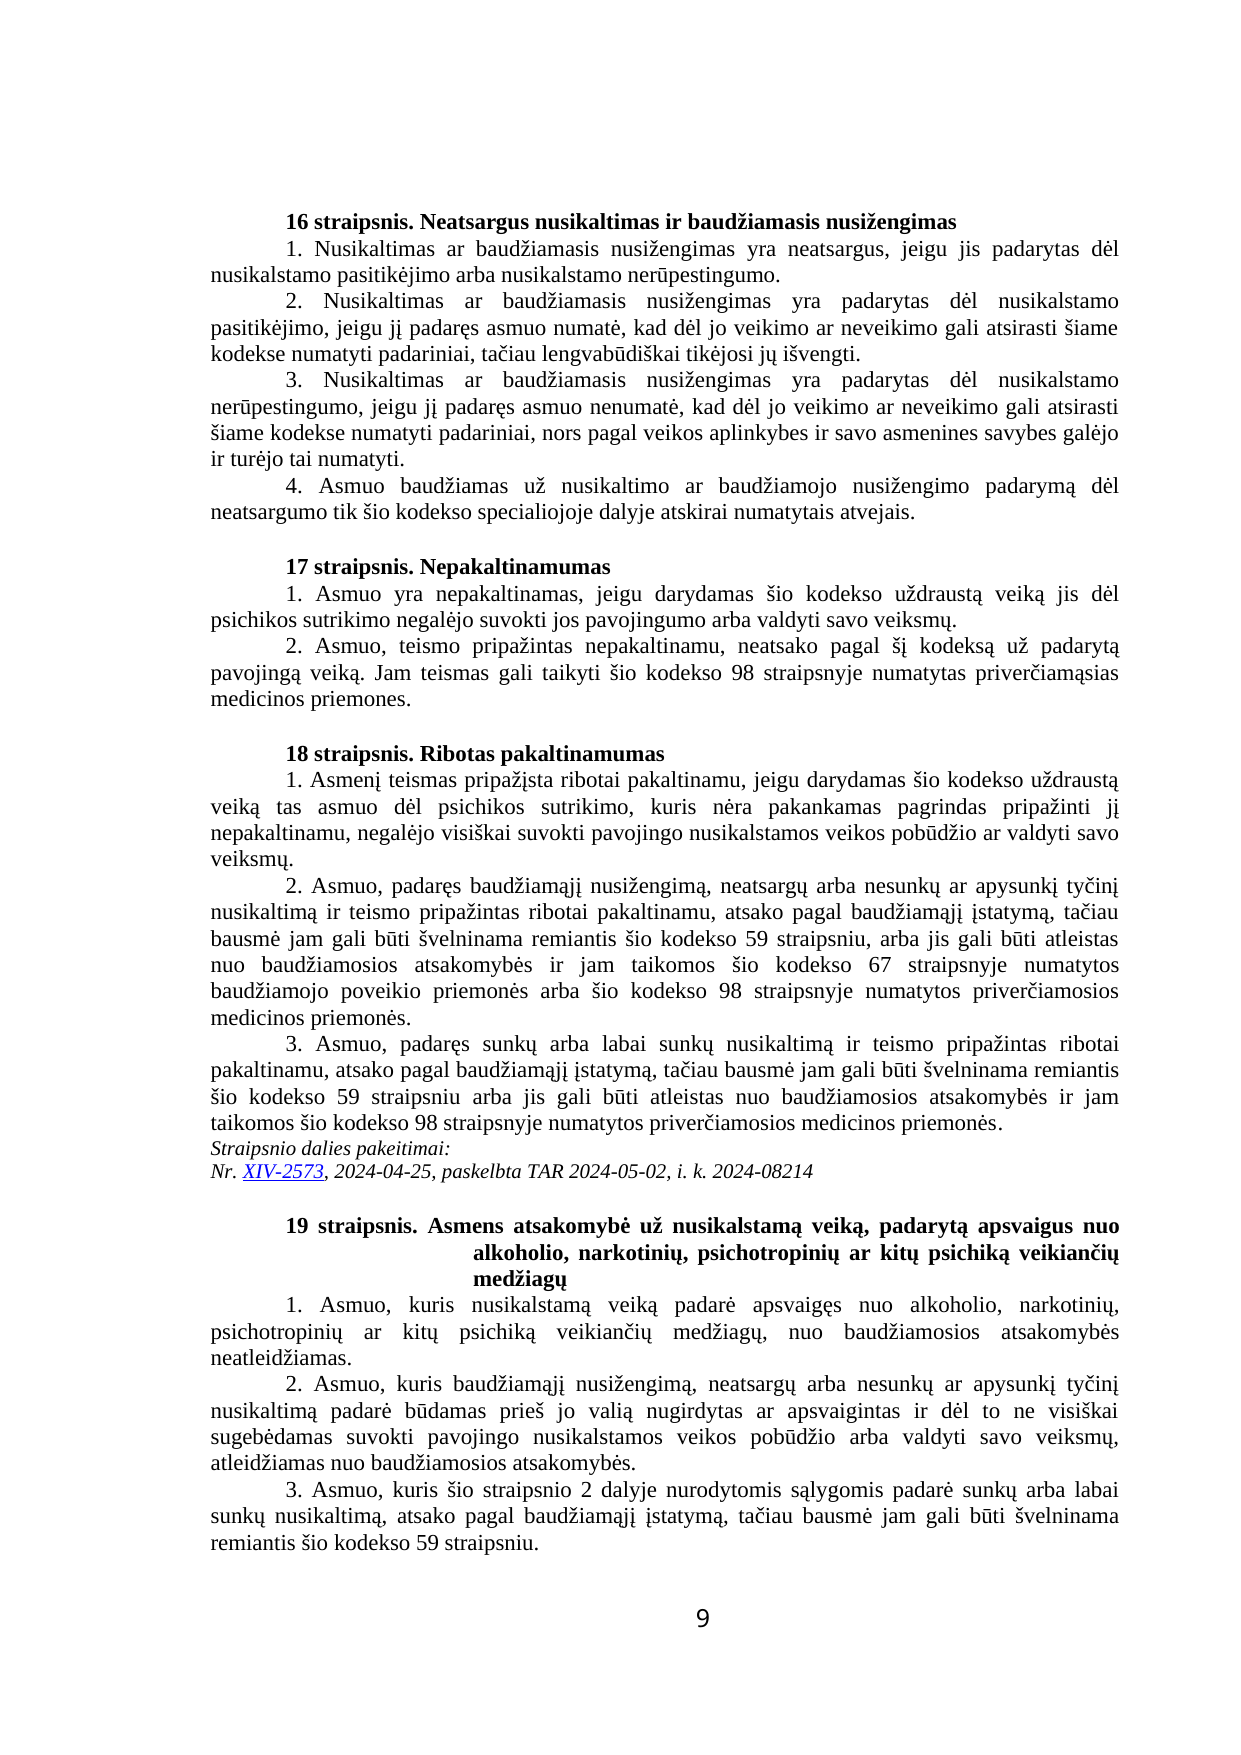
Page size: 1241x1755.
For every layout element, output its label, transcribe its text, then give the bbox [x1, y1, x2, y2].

text 2. Asmuo, kuris baudžiamąjį nusižengimą, neatsargų arba nesunkų ar apysunkį tyčinį nusikaltimą padarė būdamas prieš jo valią nugirdytas ar apsvaigintas ir dėl to ne visiškai sugebėdamas suvokti pavojingo nusikalstamos veikos pobūdžio arba valdyti savo veiksmų, atleidžiamas nuo baudžiamosios atsakomybės. [210, 1370, 1120, 1476]
text 1. Asmenį teismas pripažįsta ribotai pakaltinamu, jeigu darydamas šio kodekso uždraustą veiką tas asmuo dėl psichikos sutrikimo, kuris nėra pakankamas pagrindas pripažinti jį nepakaltinamu, negalėjo visiškai suvokti pavojingo nusikalstamos veikos pobūdžio ar valdyti savo veiksmų. [210, 766, 1120, 872]
text 1. Asmuo yra nepakaltinamas, jeigu darydamas šio kodekso uždraustą veiką jis dėl psichikos sutrikimo negalėjo suvokti jos pavojingumo arba valdyti savo veiksmų. [210, 579, 1120, 632]
text 1. Nusikaltimas ar baudžiamasis nusižengimas yra neatsargus, jeigu jis padarytas dėl nusikalstamo pasitikėjimo arba nusikalstamo nerūpestingumo. [210, 234, 1120, 287]
text Nr. XIV-2573, 2024-04-25, paskelbta TAR 2024-05-02, i. k. 2024-08214 [210, 1159, 1120, 1183]
text 3. Asmuo, kuris šio straipsnio 2 dalyje nurodytomis sąlygomis padarė sunkų arba labai sunkų nusikaltimą, atsako pagal baudžiamąjį įstatymą, tačiau bausmė jam gali būti švelninama remiantis šio kodekso 59 straipsniu. [210, 1476, 1120, 1555]
text 2. Asmuo, padaręs baudžiamąjį nusižengimą, neatsargų arba nesunkų ar apysunkį tyčinį nusikaltimą ir teismo pripažintas ribotai pakaltinamu, atsako pagal baudžiamąjį įstatymą, tačiau bausmė jam gali būti švelninama remiantis šio kodekso 59 straipsniu, arba jis gali būti atleistas nuo baudžiamosios atsakomybės ir jam taikomos šio kodekso 67 straipsnyje numatytos baudžiamojo poveikio priemonės arba šio kodekso 98 straipsnyje numatytos priverčiamosios medicinos priemonės. [210, 872, 1120, 1030]
text Straipsnio dalies pakeitimai: [210, 1135, 1120, 1159]
text 1. Asmuo, kuris nusikalstamą veiką padarė apsvaigęs nuo alkoholio, narkotinių, psichotropinių ar kitų psichiką veikiančių medžiagų, nuo baudžiamosios atsakomybės neatleidžiamas. [210, 1291, 1120, 1370]
text 17 straipsnis. Nepakaltinamumas [210, 553, 1120, 579]
text 2. Asmuo, teismo pripažintas nepakaltinamu, neatsako pagal šį kodeksą už padarytą pavojingą veiką. Jam teismas gali taikyti šio kodekso 98 straipsnyje numatytas priverčiamąsias medicinos priemones. [210, 632, 1120, 711]
text 16 straipsnis. Neatsargus nusikaltimas ir baudžiamasis nusižengimas [210, 208, 1120, 234]
text 3. Nusikaltimas ar baudžiamasis nusižengimas yra padarytas dėl nusikalstamo nerūpestingumo, jeigu jį padaręs asmuo nenumatė, kad dėl jo veikimo ar neveikimo gali atsirasti šiame kodekse numatyti padariniai, nors pagal veikos aplinkybes ir savo asmenines savybes galėjo ir turėjo tai numatyti. [210, 366, 1120, 472]
text 4. Asmuo baudžiamas už nusikaltimo ar baudžiamojo nusižengimo padarymą dėl neatsargumo tik šio kodekso specialiojoje dalyje atskirai numatytais atvejais. [210, 472, 1120, 524]
text 19 straipsnis. Asmens atsakomybė už nusikalstamą veiką, padarytą apsvaigus nuo alkoholio, narkotinių, psichotropinių ar kitų psichiką veikiančių medžiagų [285, 1212, 1120, 1291]
text 18 straipsnis. Ribotas pakaltinamumas [210, 740, 1120, 766]
text 2. Nusikaltimas ar baudžiamasis nusižengimas yra padarytas dėl nusikalstamo pasitikėjimo, jeigu jį padaręs asmuo numatė, kad dėl jo veikimo ar neveikimo gali atsirasti šiame kodekse numatyti padariniai, tačiau lengvabūdiškai tikėjosi jų išvengti. [210, 287, 1120, 366]
text 3. Asmuo, padaręs sunkų arba labai sunkų nusikaltimą ir teismo pripažintas ribotai pakaltinamu, atsako pagal baudžiamąjį įstatymą, tačiau bausmė jam gali būti švelninama remiantis šio kodekso 59 straipsniu arba jis gali būti atleistas nuo baudžiamosios atsakomybės ir jam taikomos šio kodekso 98 straipsnyje numatytos priverčiamosios medicinos priemonės. [210, 1030, 1120, 1135]
